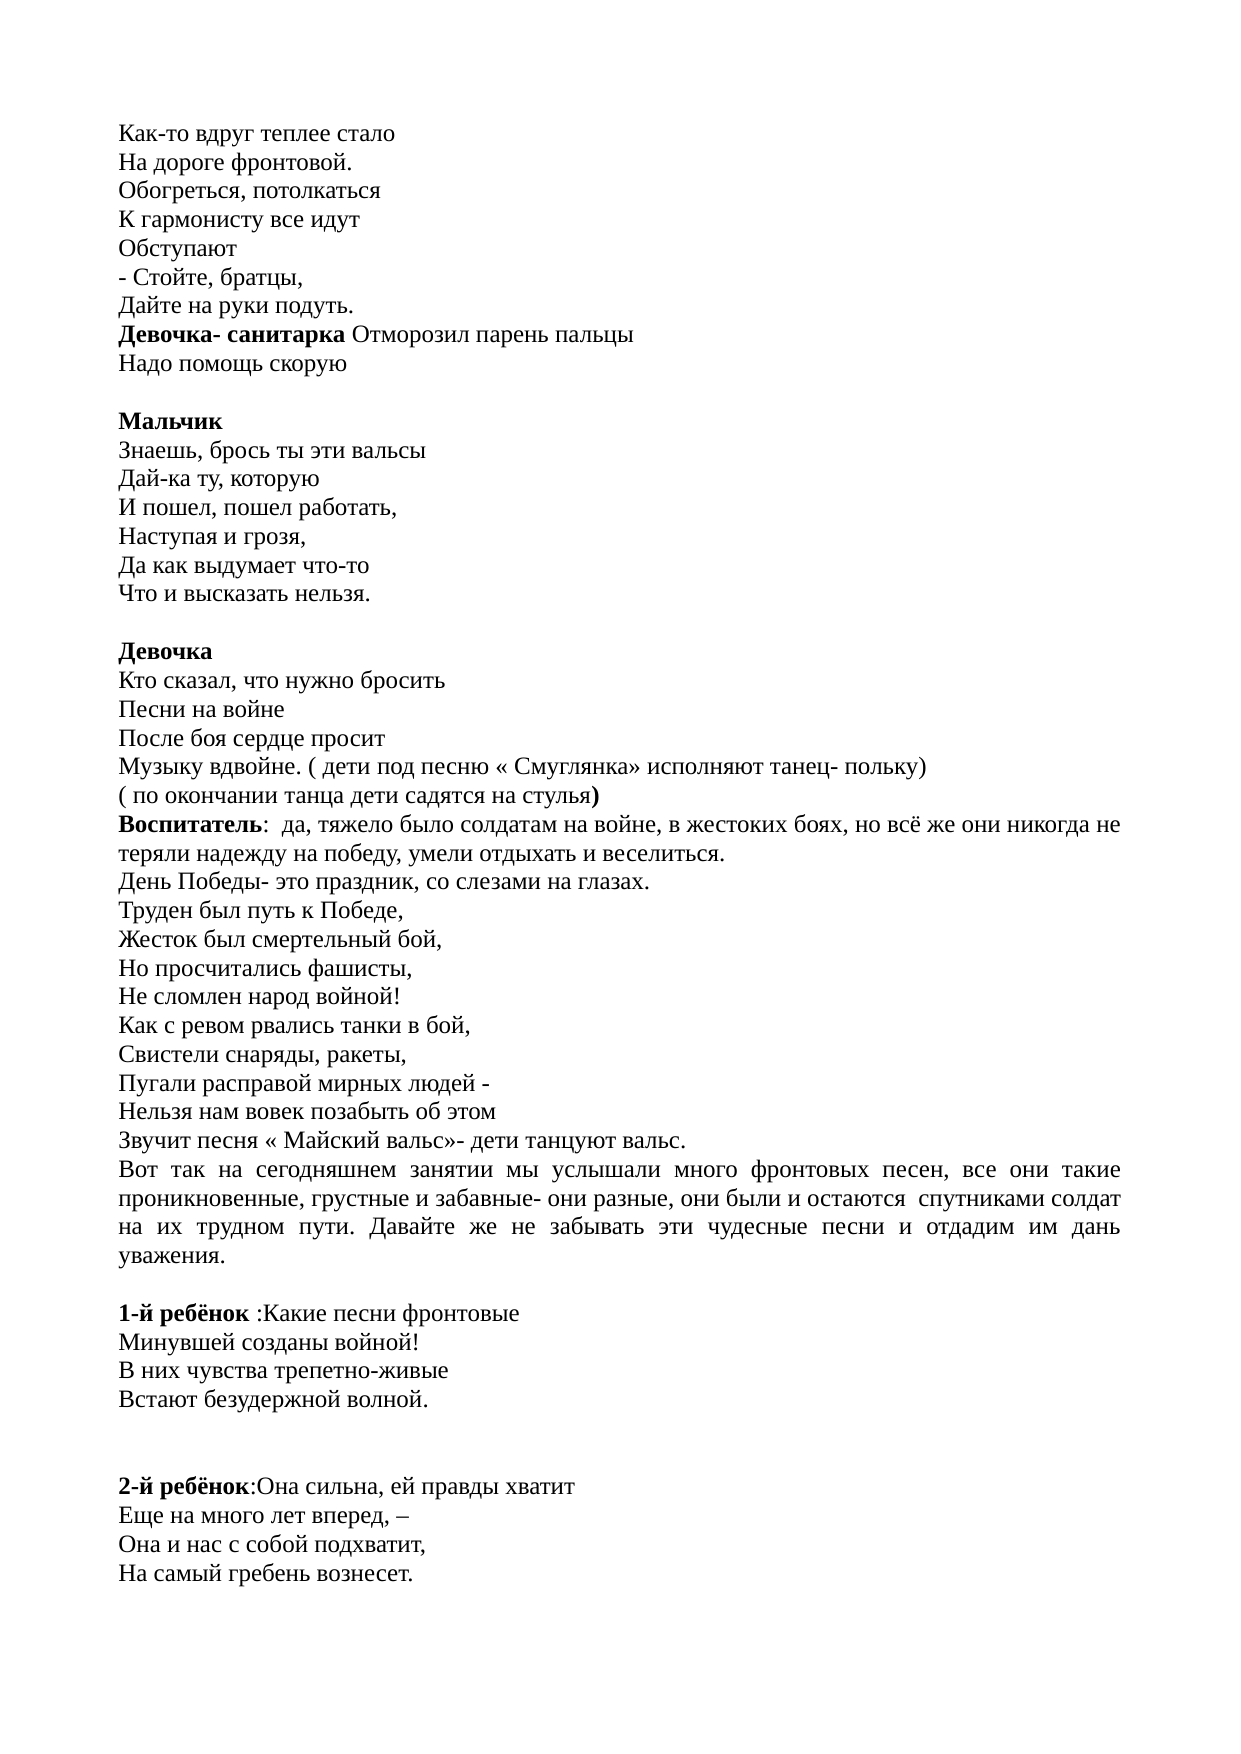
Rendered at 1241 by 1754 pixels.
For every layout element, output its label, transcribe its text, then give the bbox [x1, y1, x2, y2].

text Звучит песня « Майский вальс»- дети танцуют вальс. [118, 1125, 1122, 1154]
text Кто сказал, что нужно бросить Песни на войне После боя сердце просит Музыку вдвойне. ( дети под песню « Смуглянка» исполняют танец- польку) [118, 665, 1122, 780]
text День Победы- это праздник, со слезами на глазах. [118, 866, 1122, 895]
text Вот так на сегодняшнем занятии мы услышали много фронтовых песен, все они такие проникновенные, грустные и забавные- они разные, они были и остаются спутниками солдат на их трудном пути. Давайте же не забывать эти чудесные песни и отдадим им дань уважения. [118, 1154, 1122, 1269]
text 2-й ребёнок:Она сильна, ей правды хватит Еще на много лет вперед, – Она и нас с собой подхватит, На самый гребень вознесет. [118, 1471, 1122, 1586]
text ( по окончании танца дети садятся на стулья) [118, 780, 1122, 809]
text Воспитатель: да, тяжело было солдатам на войне, в жестоких боях, но всё же они никогда не теряли надежду на победу, умели отдыхать и веселиться. [118, 809, 1122, 866]
text Девочка- санитарка Отморозил парень пальцы Надо помощь скорую [118, 319, 1122, 377]
text Девочка [118, 636, 1122, 665]
text Мальчик Знаешь, брось ты эти вальсы Дай-ка ту, которую И пошел, пошел работать, Наступая и грозя, Да как выдумает что-то Что и высказать нельзя. [118, 406, 1122, 607]
text 1-й ребёнок :Какие песни фронтовые Минувшей созданы войной! В них чувства трепетно-живые Встают безудержной волной. [118, 1298, 1122, 1413]
text Как-то вдруг теплее стало На дороге фронтовой. Обогреться, потолкаться К гармонисту все идут Обступают - Стойте, братцы, Дайте на руки подуть. [118, 118, 1122, 319]
text Труден был путь к Победе, Жесток был смертельный бой, Но просчитались фашисты, Не сломлен народ войной! Как с ревом рвались танки в бой, Свистели снаряды, ракеты, Пугали расправой мирных людей - Нельзя нам вовек позабыть об этом [118, 895, 1122, 1125]
